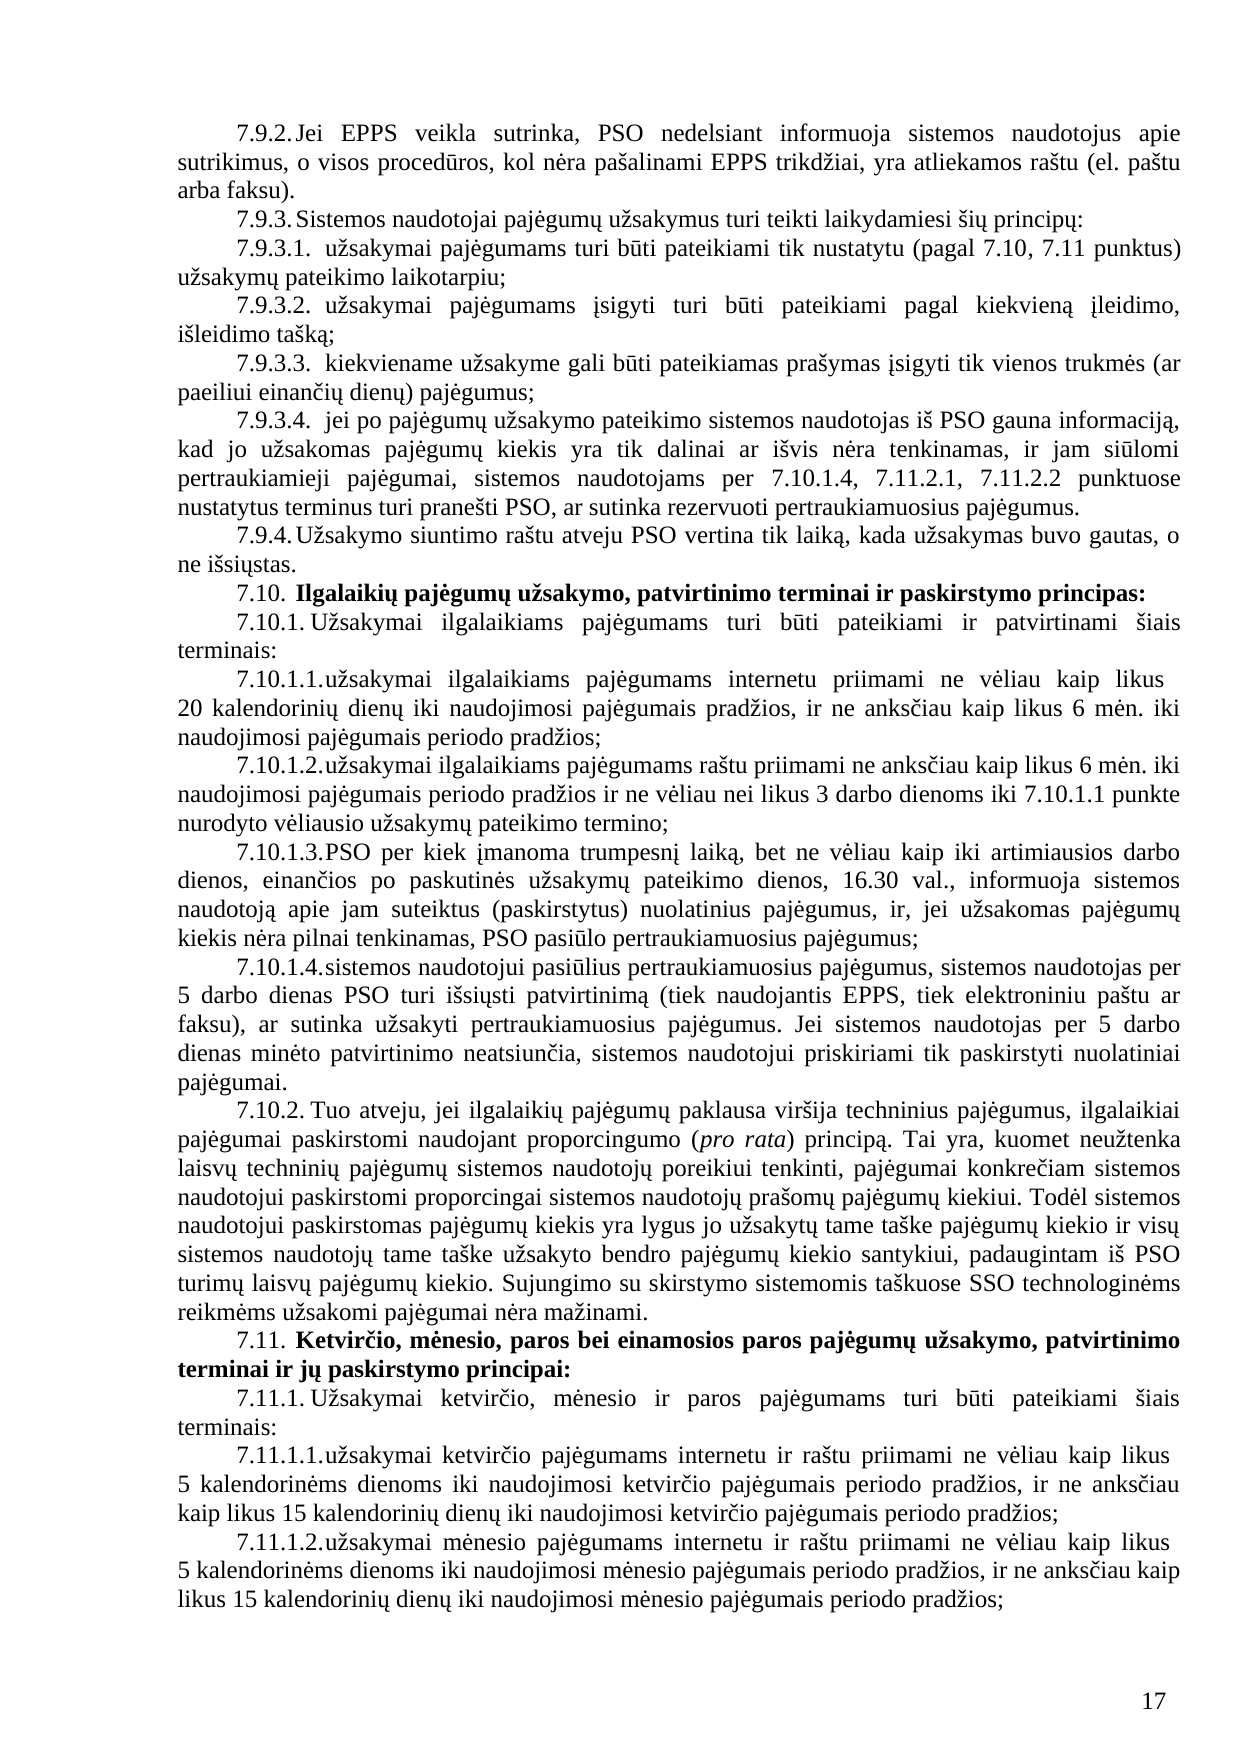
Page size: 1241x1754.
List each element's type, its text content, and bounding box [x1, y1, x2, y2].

text 7.11.1.1. užsakymai ketvirčio pajėgumams internetu ir raštu priimami ne vėliau kaip likus 5 kalendorinėms dienoms iki naudojimosi ketvirčio pajėgumais periodo pradžios, ir ne anksčiau kaip likus 15 kalendorinių dienų iki naudojimosi ketvirčio pajėgumais periodo pradžios; [177, 1441, 1181, 1527]
text 7.10.1. Užsakymai ilgalaikiams pajėgumams turi būti pateikiami ir patvirtinami šiais terminais: [177, 607, 1181, 664]
text 7.11. Ketvirčio, mėnesio, paros bei einamosios paros pajėgumų užsakymo, patvirtinimo terminai ir jų paskirstymo principai: [177, 1326, 1181, 1383]
text 7.9.3.3. kiekviename užsakyme gali būti pateikiamas prašymas įsigyti tik vienos trukmės (ar paeiliui einančių dienų) pajėgumus; [177, 348, 1181, 406]
text 7.9.3.1. užsakymai pajėgumams turi būti pateikiami tik nustatytu (pagal 7.10, 7.11 punktus) užsakymų pateikimo laikotarpiu; [177, 233, 1181, 291]
text 7.11.1.2. užsakymai mėnesio pajėgumams internetu ir raštu priimami ne vėliau kaip likus 5 kalendorinėms dienoms iki naudojimosi mėnesio pajėgumais periodo pradžios, ir ne anksčiau kaip likus 15 kalendorinių dienų iki naudojimosi mėnesio pajėgumais periodo pradžios; [177, 1527, 1181, 1613]
text 7.10.1.2. užsakymai ilgalaikiams pajėgumams raštu priimami ne anksčiau kaip likus 6 mėn. iki naudojimosi pajėgumais periodo pradžios ir ne vėliau nei likus 3 darbo dienoms iki 7.10.1.1 punkte nurodyto vėliausio užsakymų pateikimo termino; [177, 751, 1181, 837]
text 7.9.3.2. užsakymai pajėgumams įsigyti turi būti pateikiami pagal kiekvieną įleidimo, išleidimo tašką; [177, 291, 1181, 348]
text 7.9.3. Sistemos naudotojai pajėgumų užsakymus turi teikti laikydamiesi šių principų: [177, 204, 1181, 233]
text 7.10.1.3. PSO per kiek įmanoma trumpesnį laiką, bet ne vėliau kaip iki artimiausios darbo dienos, einančios po paskutinės užsakymų pateikimo dienos, 16.30 val., informuoja sistemos naudotoją apie jam suteiktus (paskirstytus) nuolatinius pajėgumus, ir, jei užsakomas pajėgumų kiekis nėra pilnai tenkinamas, PSO pasiūlo pertraukiamuosius pajėgumus; [177, 837, 1181, 952]
text 7.9.2. Jei EPPS veikla sutrinka, PSO nedelsiant informuoja sistemos naudotojus apie sutrikimus, o visos procedūros, kol nėra pašalinami EPPS trikdžiai, yra atliekamos raštu (el. paštu arba faksu). [177, 118, 1181, 204]
text 7.10.2. Tuo atveju, jei ilgalaikių pajėgumų paklausa viršija techninius pajėgumus, ilgalaikiai pajėgumai paskirstomi naudojant proporcingumo (pro rata) principą. Tai yra, kuomet neužtenka laisvų techninių pajėgumų sistemos naudotojų poreikiui tenkinti, pajėgumai konkrečiam sistemos naudotojui paskirstomi proporcingai sistemos naudotojų prašomų pajėgumų kiekiui. Todėl sistemos naudotojui paskirstomas pajėgumų kiekis yra lygus jo užsakytų tame taške pajėgumų kiekio ir visų sistemos naudotojų tame taške užsakyto bendro pajėgumų kiekio santykiui, padaugintam iš PSO turimų laisvų pajėgumų kiekio. Sujungimo su skirstymo sistemomis taškuose SSO technologinėms reikmėms užsakomi pajėgumai nėra mažinami. [177, 1096, 1181, 1326]
text 7.9.3.4. jei po pajėgumų užsakymo pateikimo sistemos naudotojas iš PSO gauna informaciją, kad jo užsakomas pajėgumų kiekis yra tik dalinai ar išvis nėra tenkinamas, ir jam siūlomi pertraukiamieji pajėgumai, sistemos naudotojams per 7.10.1.4, 7.11.2.1, 7.11.2.2 punktuose nustatytus terminus turi pranešti PSO, ar sutinka rezervuoti pertraukiamuosius pajėgumus. [177, 406, 1181, 521]
text 7.10.1.4. sistemos naudotojui pasiūlius pertraukiamuosius pajėgumus, sistemos naudotojas per 5 darbo dienas PSO turi išsiųsti patvirtinimą (tiek naudojantis EPPS, tiek elektroniniu paštu ar faksu), ar sutinka užsakyti pertraukiamuosius pajėgumus. Jei sistemos naudotojas per 5 darbo dienas minėto patvirtinimo neatsiunčia, sistemos naudotojui priskiriami tik paskirstyti nuolatiniai pajėgumai. [177, 952, 1181, 1096]
text 7.10.1.1. užsakymai ilgalaikiams pajėgumams internetu priimami ne vėliau kaip likus 20 kalendorinių dienų iki naudojimosi pajėgumais pradžios, ir ne anksčiau kaip likus 6 mėn. iki naudojimosi pajėgumais periodo pradžios; [177, 664, 1181, 751]
text 7.10. Ilgalaikių pajėgumų užsakymo, patvirtinimo terminai ir paskirstymo principas: [177, 578, 1181, 607]
text 7.9.4. Užsakymo siuntimo raštu atveju PSO vertina tik laiką, kada užsakymas buvo gautas, o ne išsiųstas. [177, 521, 1181, 578]
text 7.11.1. Užsakymai ketvirčio, mėnesio ir paros pajėgumams turi būti pateikiami šiais terminais: [177, 1383, 1181, 1441]
